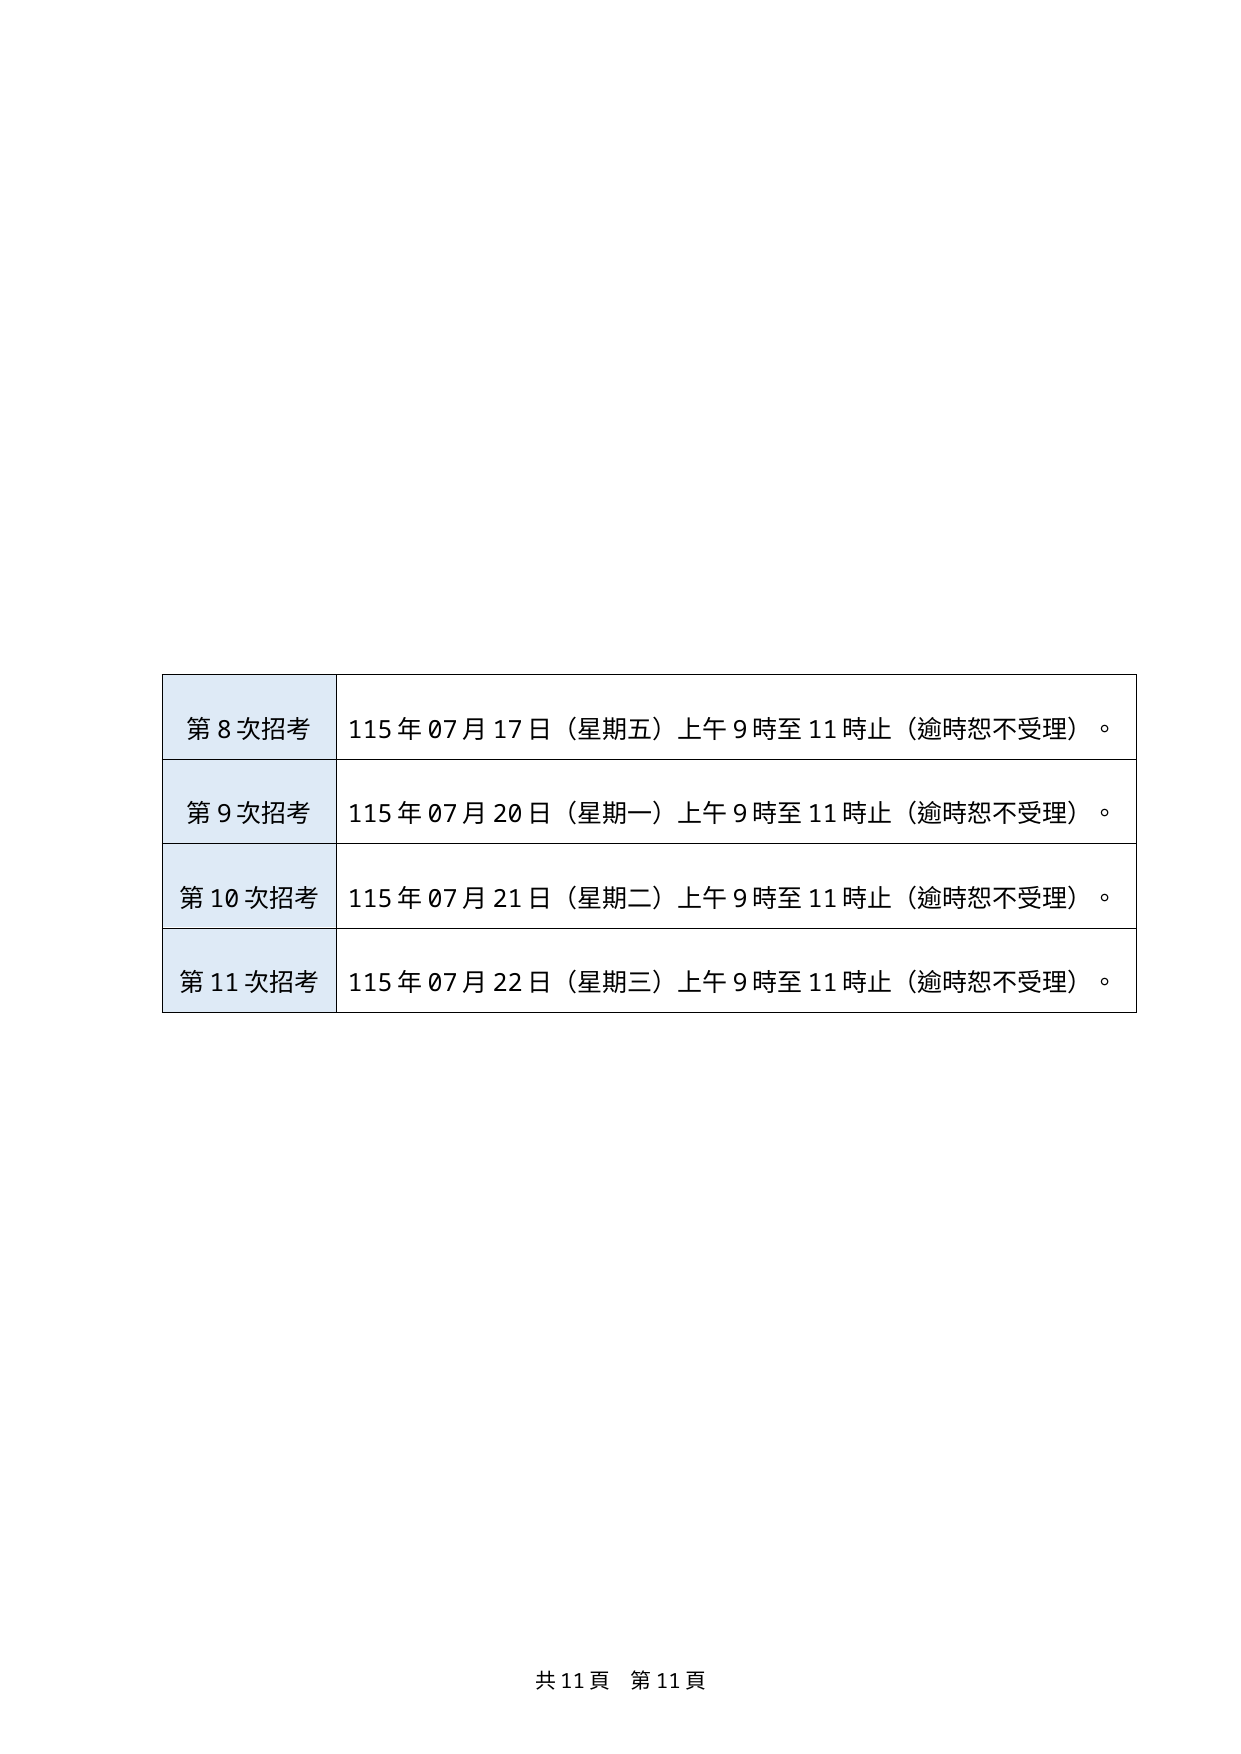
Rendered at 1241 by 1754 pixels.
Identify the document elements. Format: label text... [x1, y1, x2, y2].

table_cell 115年07月21日（星期二）上午9時至11時止（逾時恕不受理）。 [337, 844, 1136, 927]
table_cell 115年07月20日（星期一）上午9時至11時止（逾時恕不受理）。 [337, 760, 1136, 843]
table_cell 115年07月22日（星期三）上午9時至11時止（逾時恕不受理）。 [337, 929, 1136, 1012]
table_cell 第10次招考 [163, 844, 336, 927]
table_cell 第8次招考 [163, 675, 336, 759]
table_cell 第9次招考 [163, 760, 336, 843]
table_cell 115年07月17日（星期五）上午9時至11時止（逾時恕不受理）。 [337, 675, 1136, 759]
table_cell 第11次招考 [163, 929, 336, 1012]
